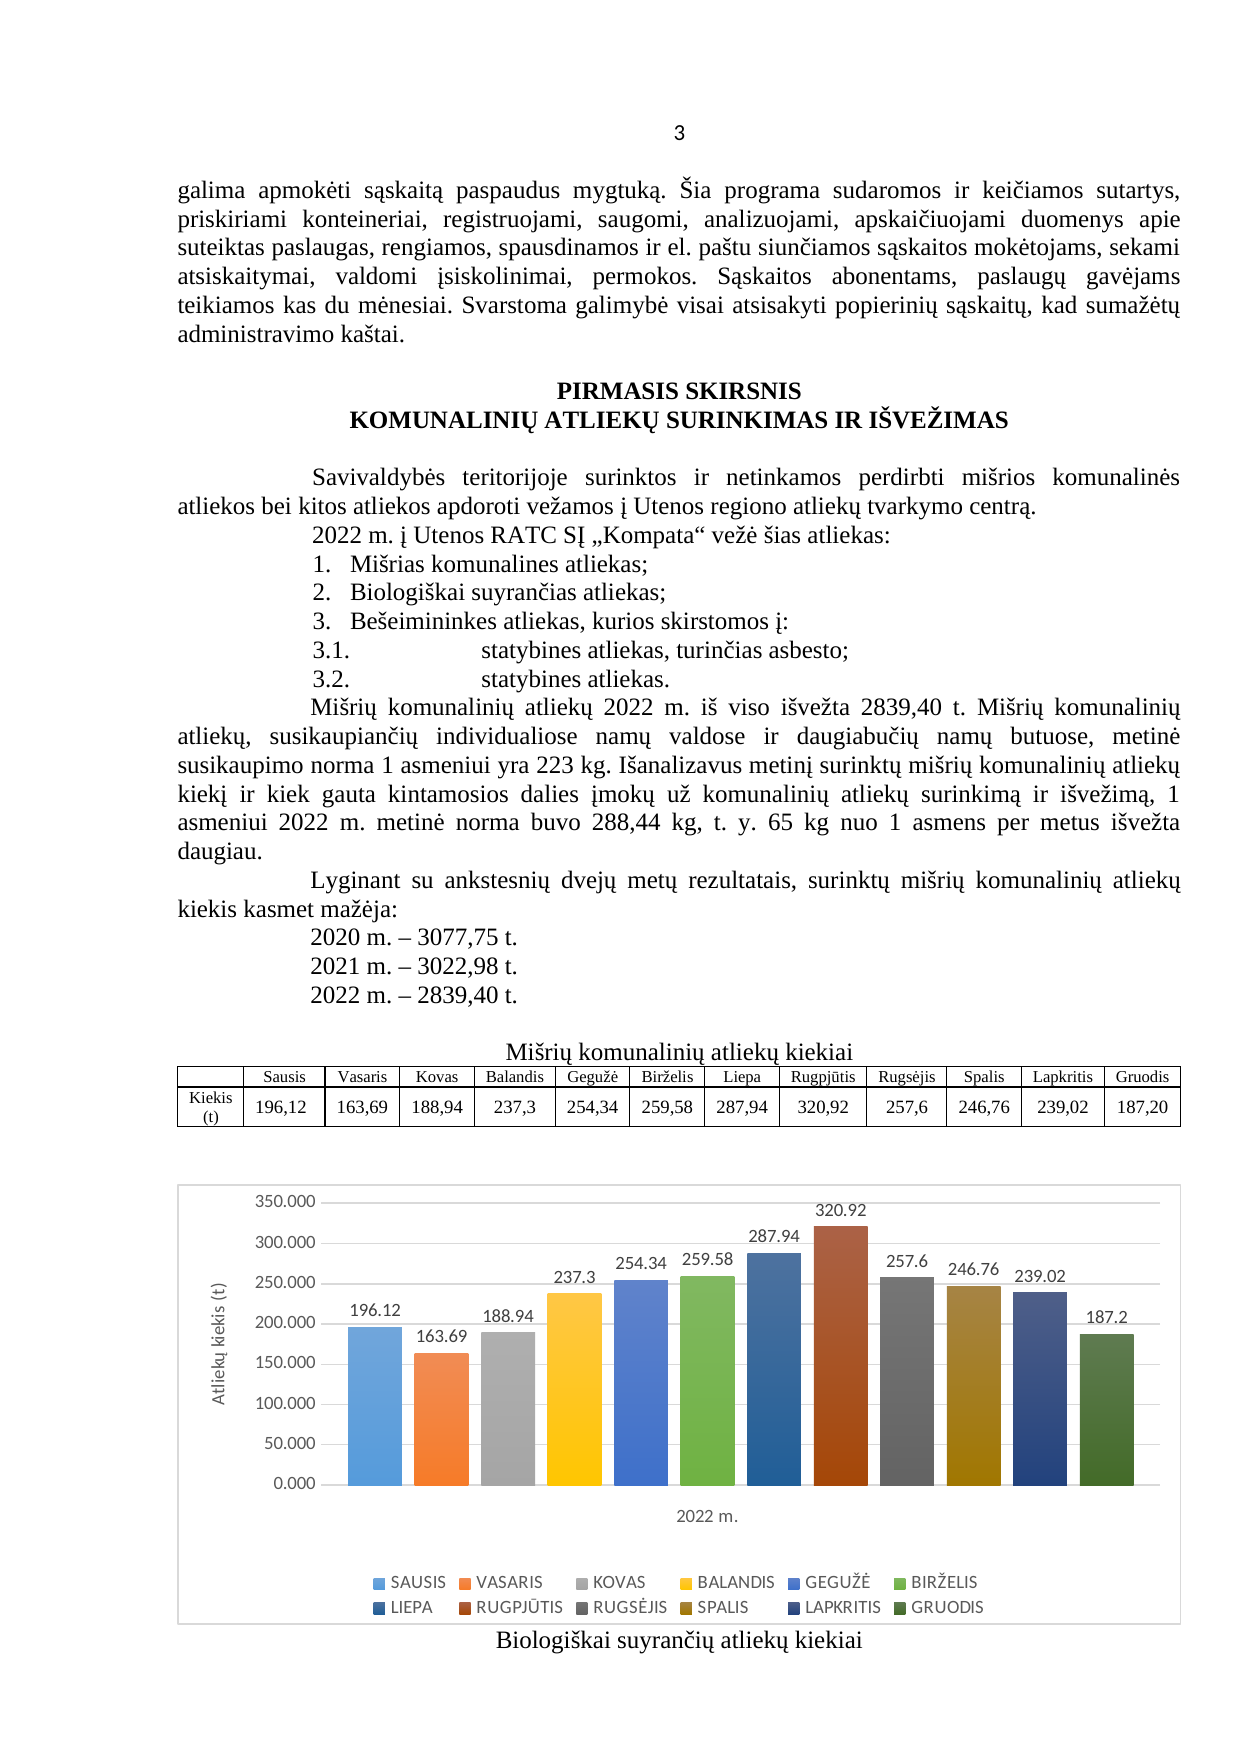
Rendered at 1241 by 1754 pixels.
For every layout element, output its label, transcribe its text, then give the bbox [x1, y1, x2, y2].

table_cell 259,58 [630, 1088, 704, 1126]
table_header Liepa [705, 1067, 779, 1086]
text 1. Mišrias komunalines atliekas; [312, 549, 1181, 577]
table_cell 196,12 [244, 1088, 324, 1126]
table_cell 239,02 [1022, 1088, 1104, 1126]
table_cell 237,3 [475, 1088, 555, 1126]
text 2. Biologiškai suyrančias atliekas; [312, 577, 1181, 606]
text KOMUNALINIŲ ATLIEKŲ SURINKIMAS IR IŠVEŽIMAS [177, 405, 1181, 434]
table_header Kovas [400, 1067, 474, 1086]
table_cell 320,92 [780, 1088, 866, 1126]
text Mišrių komunalinių atliekų 2022 m. iš viso išvežta 2839,40 t. Mišrių komunalinių atliekų, susikaupiančių individualiose namų valdose ir daugiabučių namų butuose, metinė susikaupimo norma 1 asmeniui yra 223 kg. Išanalizavus metinį surinktų mišrių komunalinių atliekų kiekį ir kiek gauta kintamosios dalies įmokų už komunalinių atliekų surinkimą ir išvežimą, 1 asmeniui 2022 m. metinė norma buvo 288,44 kg, t. y. 65 kg nuo 1 asmens per metus išvežta daugiau. [177, 692, 1181, 865]
table_header Vasaris [326, 1067, 399, 1086]
text PIRMASIS SKIRSNIS [177, 376, 1181, 405]
text 2022 m. į Utenos RATC SĮ „Kompata“ vežė šias atliekas: [177, 520, 1181, 549]
table_cell 254,34 [556, 1088, 629, 1126]
text 2021 m. – 3022,98 t. [177, 951, 1181, 980]
table_cell 257,6 [867, 1088, 946, 1126]
text Savivaldybės teritorijoje surinktos ir netinkamos perdirbti mišrios komunalinės atliekos bei kitos atliekos apdoroti vežamos į Utenos regiono atliekų tvarkymo centrą. [177, 462, 1181, 520]
table_cell 246,76 [947, 1088, 1021, 1126]
table_header Rugpjūtis [780, 1067, 866, 1086]
text Lyginant su ankstesnių dvejų metų rezultatais, surinktų mišrių komunalinių atliekų kiekis kasmet mažėja: [177, 865, 1181, 922]
table_header Lapkritis [1022, 1067, 1104, 1086]
table_header Gruodis [1105, 1067, 1180, 1086]
table_header Gegužė [556, 1067, 629, 1086]
table_cell 187,20 [1105, 1088, 1180, 1126]
table_cell 188,94 [400, 1088, 474, 1126]
table_header [178, 1067, 243, 1086]
text 3.1. statybines atliekas, turinčias asbesto; [312, 635, 1181, 664]
table_header Sausis [244, 1067, 324, 1086]
text Mišrių komunalinių atliekų kiekiai [177, 1037, 1181, 1066]
text 2020 m. – 3077,75 t. [177, 922, 1181, 951]
table_header Birželis [630, 1067, 704, 1086]
text galima apmokėti sąskaitą paspaudus mygtuką. Šia programa sudaromos ir keičiamos sutartys, priskiriami konteineriai, registruojami, saugomi, analizuojami, apskaičiuojami duomenys apie suteiktas paslaugas, rengiamos, spausdinamos ir el. paštu siunčiamos sąskaitos mokėtojams, sekami atsiskaitymai, valdomi įsiskolinimai, permokos. Sąskaitos abonentams, paslaugų gavėjams teikiamos kas du mėnesiai. Svarstoma galimybė visai atsisakyti popierinių sąskaitų, kad sumažėtų administravimo kaštai. [177, 175, 1181, 347]
text 3. Bešeimininkes atliekas, kurios skirstomos į: [312, 606, 1181, 635]
table_cell 163,69 [326, 1088, 399, 1126]
table_cell Kiekis (t) [178, 1088, 243, 1126]
table_header Rugsėjis [867, 1067, 946, 1086]
text Biologiškai suyrančių atliekų kiekiai [177, 1625, 1181, 1653]
table_cell 287,94 [705, 1088, 779, 1126]
text 3.2. statybines atliekas. [312, 664, 1181, 692]
text 2022 m. – 2839,40 t. [177, 980, 1181, 1009]
table_header Balandis [475, 1067, 555, 1086]
table_header Spalis [947, 1067, 1021, 1086]
